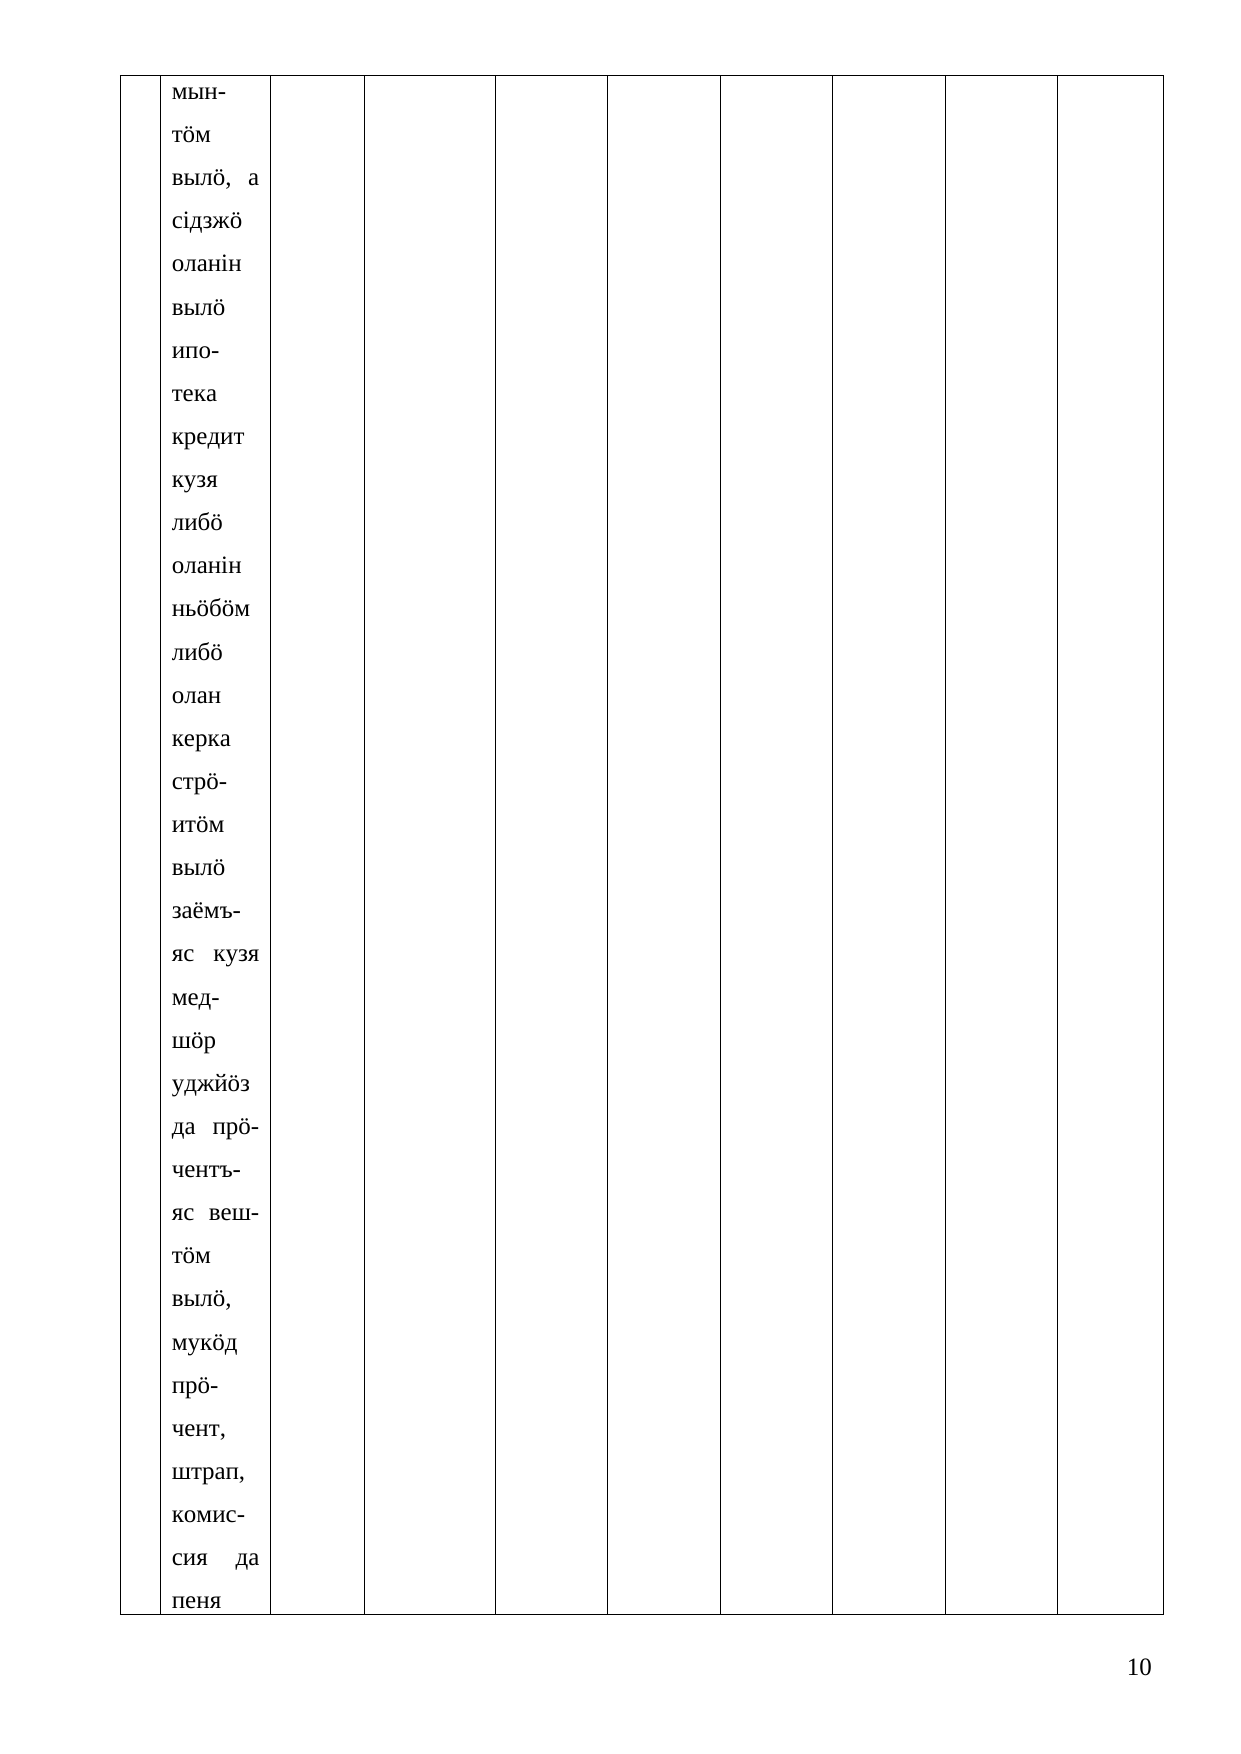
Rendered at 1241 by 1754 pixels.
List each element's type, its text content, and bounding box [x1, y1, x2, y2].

table_cell [721, 76, 832, 1614]
table_cell [833, 76, 945, 1614]
table_cell - [496, 76, 607, 1614]
table_cell [946, 76, 1057, 1614]
table_cell [365, 76, 495, 1614]
table_cell [1058, 76, 1163, 1614]
table_cell мын-тӧм вылӧ, а сідзжӧ оланін вылӧ ипо-тека кредит кузя либӧ оланін ньӧбӧм либӧ олан керка стрӧ-итӧм вылӧ заёмъ-яс кузя мед-шӧр уджйӧз да прӧ-чентъ-яс веш-тӧм вылӧ, мукӧд прӧ-чент, штрап, комис-сия да пеня [161, 76, 270, 1614]
table_cell [271, 76, 364, 1614]
table_cell [121, 76, 160, 1614]
table_cell [608, 76, 720, 1614]
